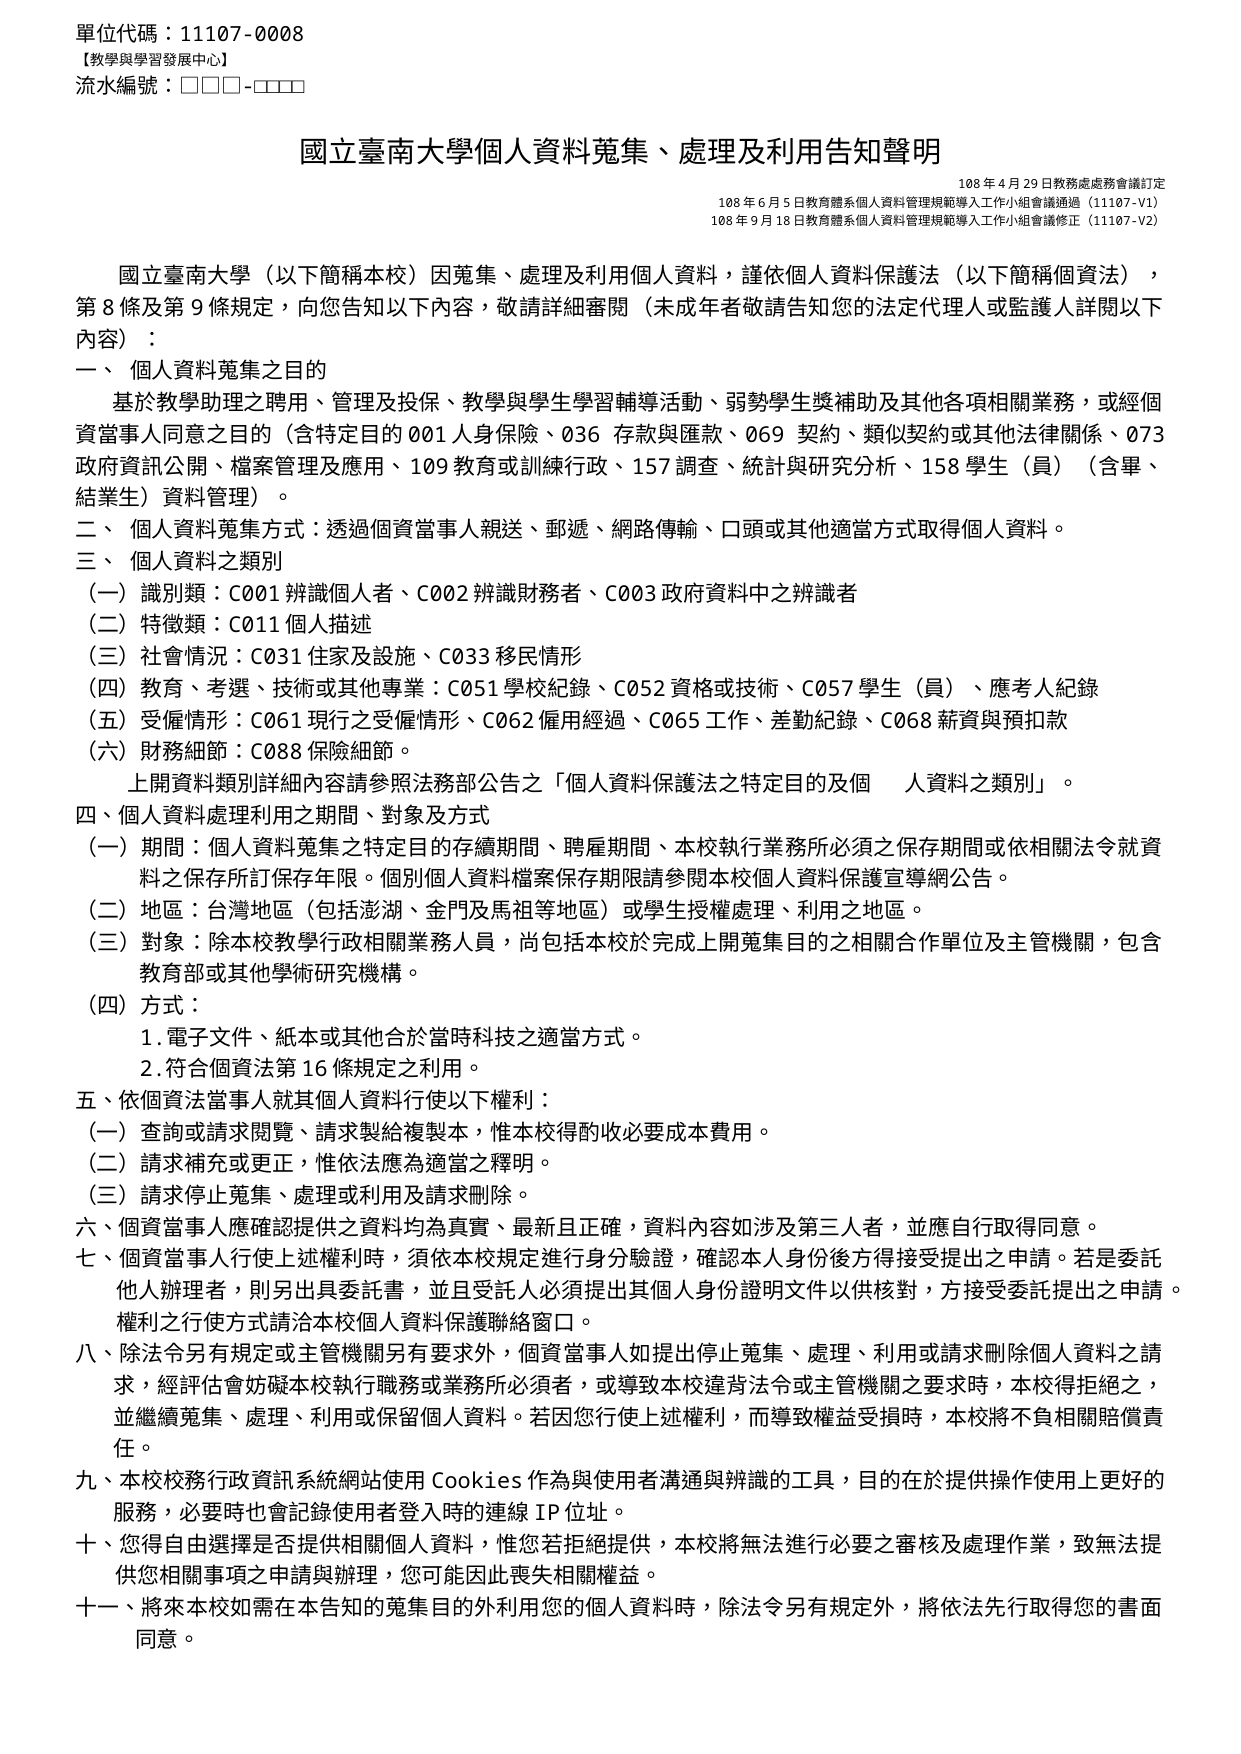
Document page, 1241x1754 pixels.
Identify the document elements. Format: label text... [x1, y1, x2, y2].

text 108年9月18日教育體系個人資料管理規範導入工作小組會議修正（11107-V2） [75, 211, 1165, 229]
text 六、個資當事人應確認提供之資料均為真實、最新且正確，資料內容如涉及第三人者，並應自行取得同意。 [75, 1210, 1165, 1241]
text 八、除法令另有規定或主管機關另有要求外，個資當事人如提出停止蒐集、處理、利用或請求刪除個人資料之請求，經評估會妨礙本校執行職務或業務所必須者，或導致本校違背法令或主管機關之要求時，本校得拒絕之，並繼續蒐集、處理、利用或保留個人資料。若因您行使上述權利，而導致權益受損時，本校將不負相關賠償責任。 [75, 1336, 1165, 1463]
text （四）方式： [75, 988, 1165, 1019]
text （二）地區：台灣地區（包括澎湖、金門及馬祖等地區）或學生授權處理、利用之地區。 [75, 893, 1165, 924]
text （三）社會情況：C031住家及設施、C033移民情形 [75, 639, 1165, 671]
text 十一、將來本校如需在本告知的蒐集目的外利用您的個人資料時，除法令另有規定外，將依法先行取得您的書面同意。 [75, 1590, 1165, 1653]
text 四、個人資料處理利用之期間、對象及方式 [75, 798, 1165, 829]
text （三）對象：除本校教學行政相關業務人員，尚包括本校於完成上開蒐集目的之相關合作單位及主管機關，包含教育部或其他學術研究機構。 [75, 924, 1165, 988]
text 2.符合個資法第16條規定之利用。 [100, 1051, 1165, 1083]
text 七、個資當事人行使上述權利時，須依本校規定進行身分驗證，確認本人身份後方得接受提出之申請。若是委託他人辦理者，則另出具委託書，並且受託人必須提出其個人身份證明文件以供核對，方接受委託提出之申請。權利之行使方式請洽本校個人資料保護聯絡窗口。 [75, 1241, 1165, 1336]
text 二、 個人資料蒐集方式：透過個資當事人親送、郵遞、網路傳輸、口頭或其他適當方式取得個人資料。 [75, 512, 1165, 544]
text 108年4月29日教務處處務會議訂定 [75, 170, 1165, 193]
text 國立臺南大學個人資料蒐集、處理及利用告知聲明 [75, 108, 1165, 170]
text 九、本校校務行政資訊系統網站使用Cookies作為與使用者溝通與辨識的工具，目的在於提供操作使用上更好的服務，必要時也會記錄使用者登入時的連線IP位址。 [75, 1463, 1165, 1527]
text （六）財務細節：C088保險細節。 [75, 734, 1165, 766]
text 上開資料類別詳細內容請參照法務部公告之「個人資料保護法之特定目的及個 人資料之類別」。 [75, 766, 1165, 798]
text （五）受僱情形：C061現行之受僱情形、C062僱用經過、C065工作、差勤紀錄、C068薪資與預扣款 [75, 703, 1165, 734]
text （二）特徵類：C011個人描述 [75, 607, 1165, 639]
text 國立臺南大學（以下簡稱本校）因蒐集、處理及利用個人資料，謹依個人資料保護法（以下簡稱個資法），第8條及第9條規定，向您告知以下內容，敬請詳細審閱（未成年者敬請告知您的法定代理人或監護人詳閱以下內容）： [75, 258, 1165, 353]
text 五、依個資法當事人就其個人資料行使以下權利： [75, 1083, 1165, 1115]
text 三、 個人資料之類別 [75, 544, 1165, 576]
text （二）請求補充或更正，惟依法應為適當之釋明。 [75, 1146, 1165, 1178]
text 十、您得自由選擇是否提供相關個人資料，惟您若拒絕提供，本校將無法進行必要之審核及處理作業，致無法提供您相關事項之申請與辦理，您可能因此喪失相關權益。 [75, 1527, 1165, 1590]
text 1.電子文件、紙本或其他合於當時科技之適當方式。 [100, 1019, 1165, 1051]
text （四）教育、考選、技術或其他專業：C051學校紀錄、C052資格或技術、C057學生（員）、應考人紀錄 [75, 671, 1165, 703]
text （一）期間：個人資料蒐集之特定目的存續期間、聘雇期間、本校執行業務所必須之保存期間或依相關法令就資料之保存所訂保存年限。個別個人資料檔案保存期限請參閱本校個人資料保護宣導網公告。 [75, 829, 1165, 893]
text （一）查詢或請求閱覽、請求製給複製本，惟本校得酌收必要成本費用。 [75, 1115, 1165, 1146]
text 一、 個人資料蒐集之目的 [75, 353, 1165, 385]
text （三）請求停止蒐集、處理或利用及請求刪除。 [75, 1178, 1165, 1210]
text 基於教學助理之聘用、管理及投保、教學與學生學習輔導活動、弱勢學生獎補助及其他各項相關業務，或經個資當事人同意之目的（含特定目的001人身保險、036 存款與匯款、069 契約、類似契約或其他法律關係、073政府資訊公開、檔案管理及應用、109教育或訓練行政、157調查、統計與研究分析、158學生（員）（含畢、結業生）資料管理）。 [75, 385, 1165, 512]
text （一）識別類：C001辨識個人者、C002辨識財務者、C003政府資料中之辨識者 [75, 576, 1165, 607]
text 108年6月5日教育體系個人資料管理規範導入工作小組會議通過（11107-V1） [75, 193, 1165, 211]
